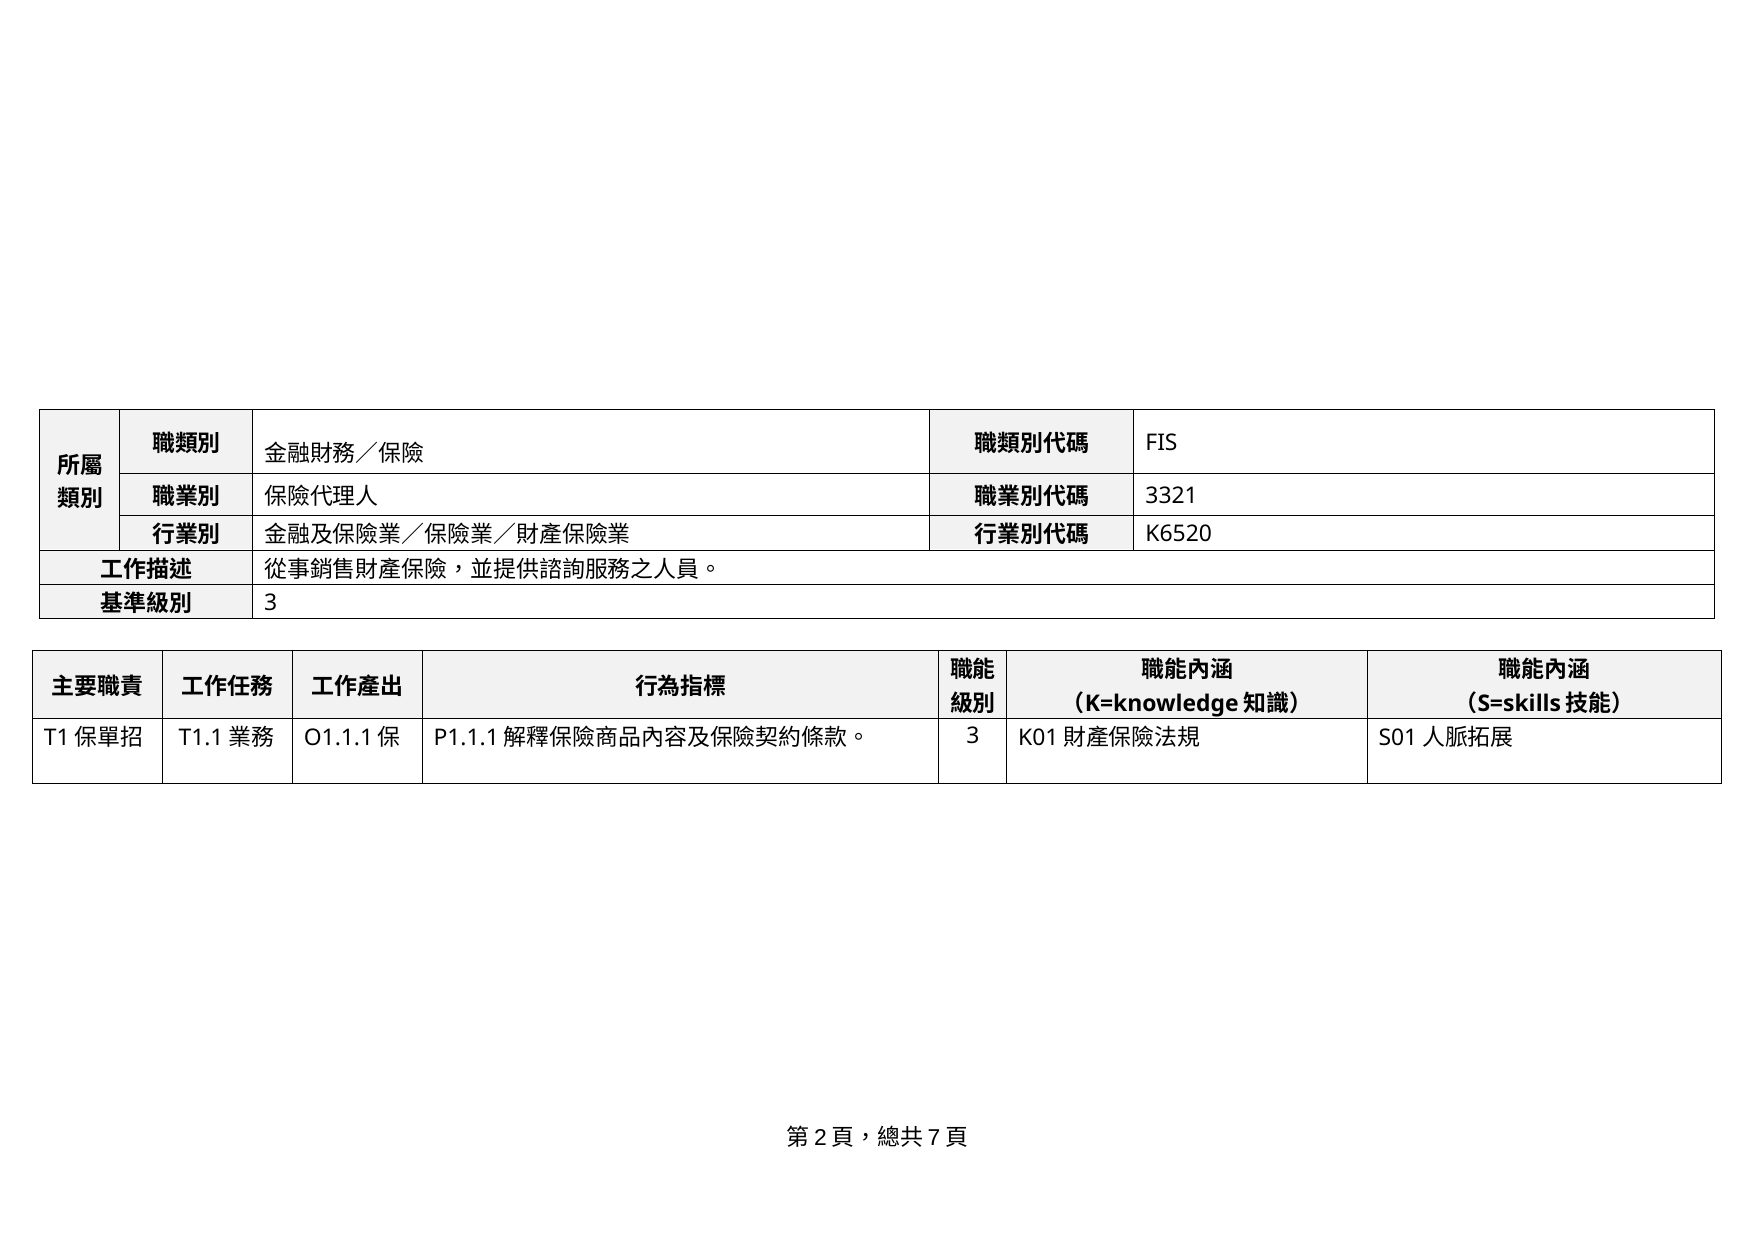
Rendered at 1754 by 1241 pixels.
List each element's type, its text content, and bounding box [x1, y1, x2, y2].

table_header 職能內涵 （S=skills技能） [1368, 651, 1721, 718]
table_header 行為指標 [423, 651, 938, 718]
table_cell 從事銷售財產保險，並提供諮詢服務之人員。 [253, 551, 1714, 584]
table_cell 行業別代碼 [930, 516, 1133, 549]
table_cell 金融及保險業／保險業／財產保險業 [253, 516, 929, 549]
table_cell 職類別代碼 [930, 410, 1133, 473]
table_cell 3 [939, 719, 1006, 783]
table_header 職能內涵 （K=knowledge知識） [1007, 651, 1367, 718]
table_cell P1.1.1解釋保險商品內容及保險契約條款。 [423, 719, 938, 783]
table_header 工作任務 [163, 651, 292, 718]
table_cell O1.1.1保 [293, 719, 422, 783]
table_cell 金融財務／保險 [253, 410, 929, 473]
table_cell K6520 [1134, 516, 1714, 549]
table_cell 行業別 [120, 516, 252, 549]
table_cell 3321 [1134, 474, 1714, 515]
table_header 工作產出 [293, 651, 422, 718]
table_cell 職業別 [120, 474, 252, 515]
table_cell T1.1業務 [163, 719, 292, 783]
table_cell K01財產保險法規 [1007, 719, 1367, 783]
table_cell 職類別 [120, 410, 252, 473]
table_cell 保險代理人 [253, 474, 929, 515]
table_cell 3 [253, 585, 1714, 618]
table_header 主要職責 [33, 651, 162, 718]
table_header 職能級別 [939, 651, 1006, 718]
table_cell 基準級別 [40, 585, 252, 618]
table_cell 工作描述 [40, 551, 252, 584]
table_cell 職業別代碼 [930, 474, 1133, 515]
table_cell FIS [1134, 410, 1714, 473]
table_cell 所屬類別 [40, 410, 119, 549]
table_cell T1保單招 [33, 719, 162, 783]
table_cell S01人脈拓展 [1368, 719, 1721, 783]
